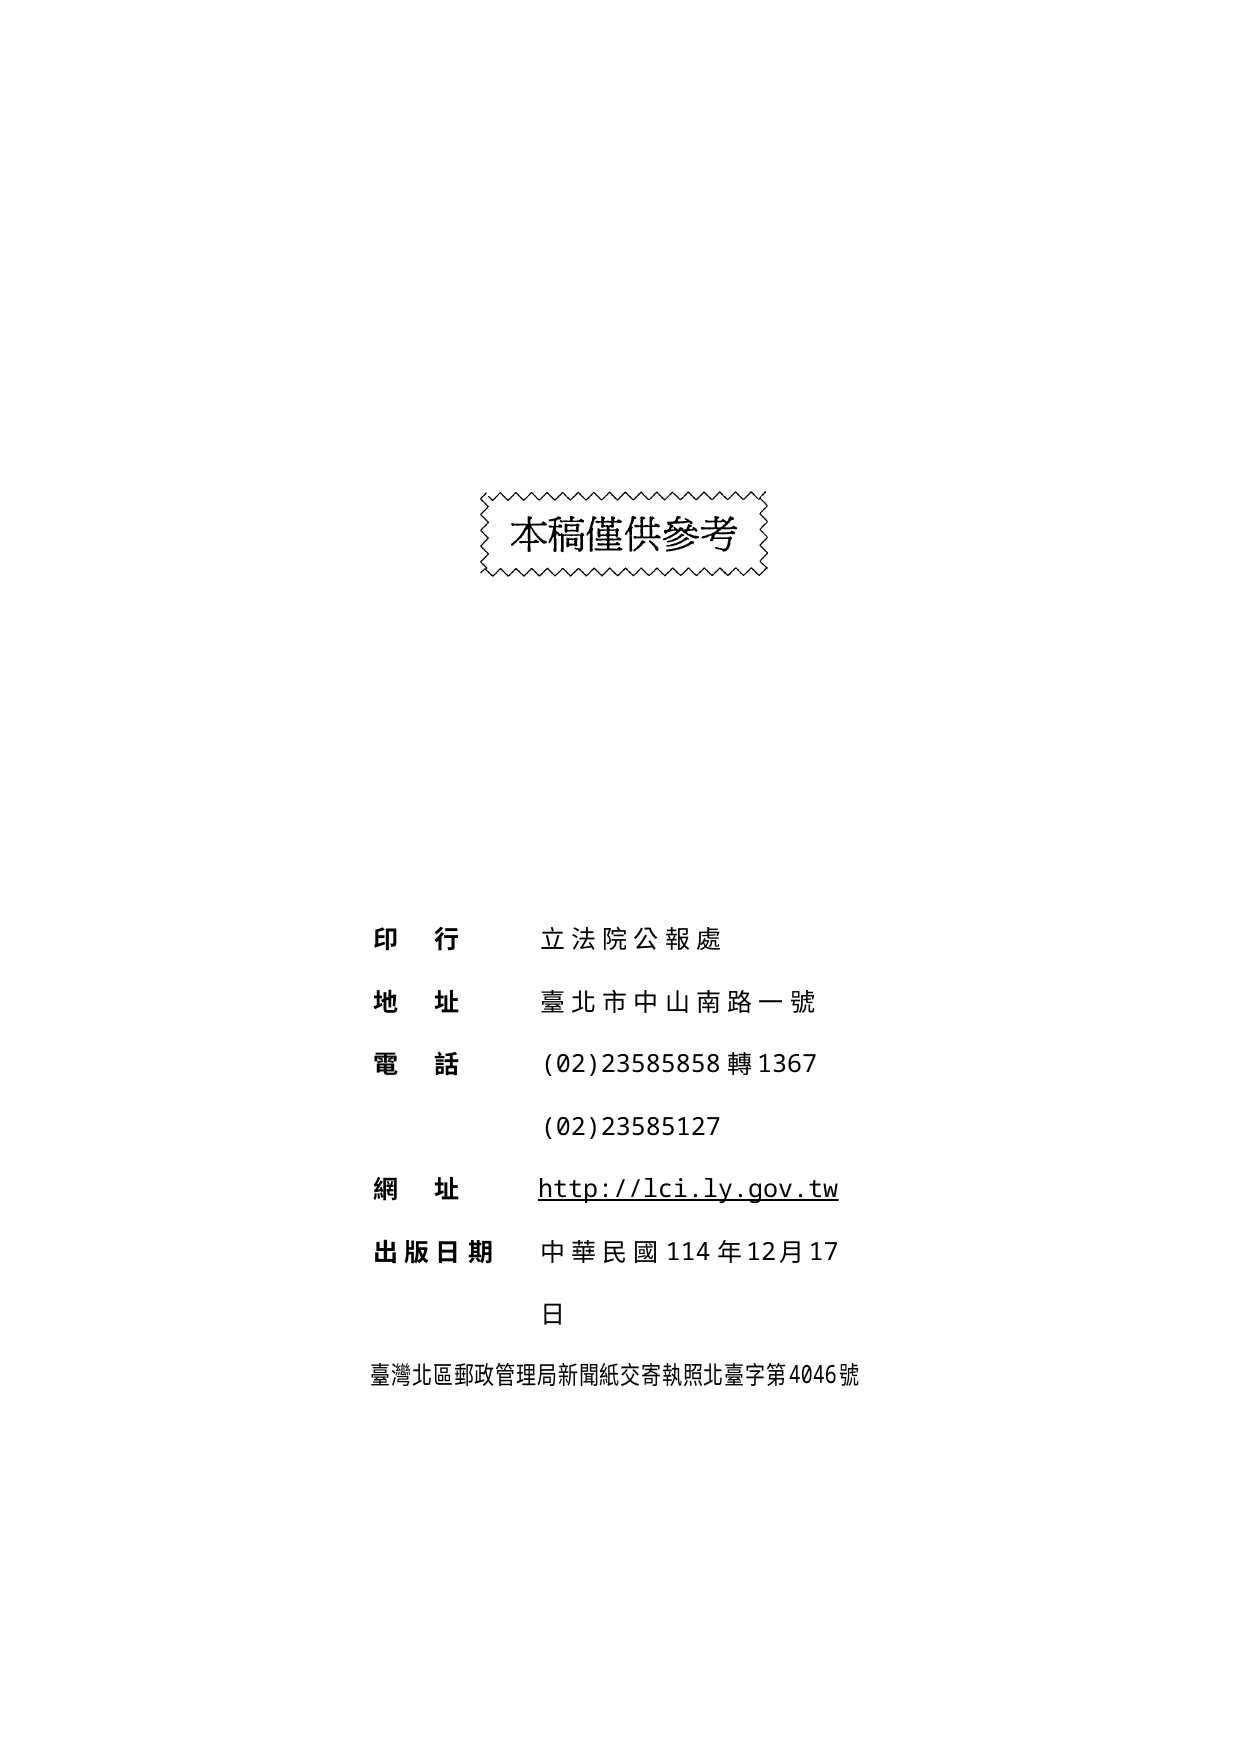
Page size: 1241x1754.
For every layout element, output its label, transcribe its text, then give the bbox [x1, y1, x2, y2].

table_cell 網址 [362, 1156, 534, 1219]
table_cell 電話 [362, 1031, 534, 1156]
table_cell (02)23585858轉1367 (02)23585127 [534, 1031, 878, 1156]
table_header [468, 406, 773, 594]
table_cell http://lci.ly.gov.tw [534, 1156, 878, 1219]
table_cell 中華民國114年12月17日 [534, 1219, 878, 1344]
table_cell 臺灣北區郵政管理局新聞紙交寄執照北臺字第4046號 [362, 1344, 878, 1406]
table_cell 出版日期 [362, 1219, 534, 1344]
table_cell 臺北市中山南路一號 [534, 969, 878, 1031]
table_header 立法院公報處 [534, 906, 878, 969]
table_cell 地址 [362, 969, 534, 1031]
table_header 印行 [362, 906, 534, 969]
